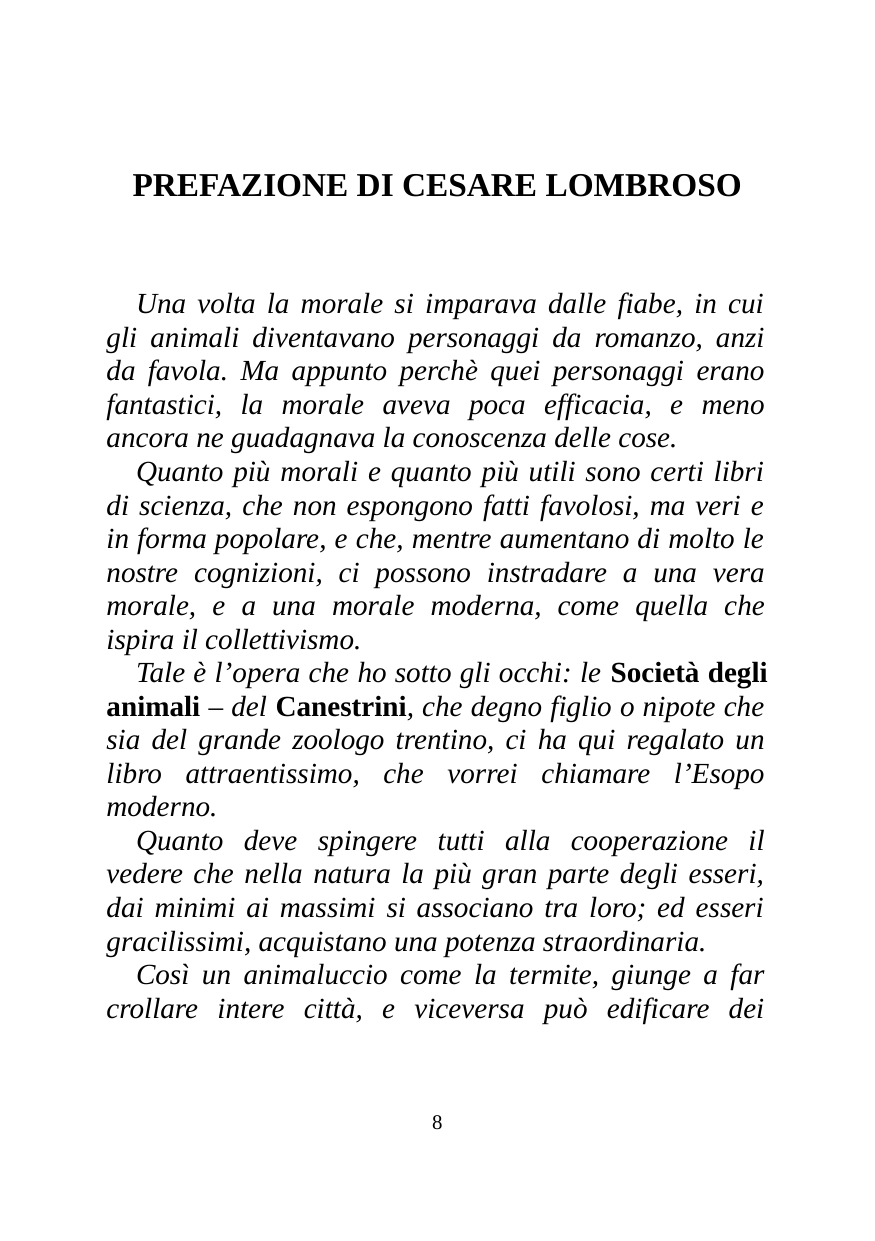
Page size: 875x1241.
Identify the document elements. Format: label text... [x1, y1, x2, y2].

text Così un animaluccio come la termite, giunge a far crollare intere città, e viceversa può edificare dei [106, 957, 768, 1024]
subtitle PREFAZIONE DI CESARE LOMBROSO [106, 165, 768, 204]
text Tale è l’opera che ho sotto gli occhi: le Società degli animali – del Canestrini, che degno figlio o nipote che sia del grande zoologo trentino, ci ha qui regalato un libro attraentissimo, che vorrei chiamare l’Esopo moderno. [106, 655, 768, 823]
text Quanto deve spingere tutti alla cooperazione il vedere che nella natura la più gran parte degli esseri, dai minimi ai massimi si associano tra loro; ed esseri gracilissimi, acquistano una potenza straordinaria. [106, 823, 768, 957]
text Quanto più morali e quanto più utili sono certi libri di scienza, che non espongono fatti favolosi, ma veri e in forma popolare, e che, mentre aumentano di molto le nostre cognizioni, ci possono instradare a una vera morale, e a una morale moderna, come quella che ispira il collettivismo. [106, 454, 768, 655]
text Una volta la morale si imparava dalle fiabe, in cui gli animali diventavano personaggi da romanzo, anzi da favola. Ma appunto perchè quei personaggi erano fantastici, la morale aveva poca efficacia, e meno ancora ne guadagnava la conoscenza delle cose. [106, 286, 768, 454]
